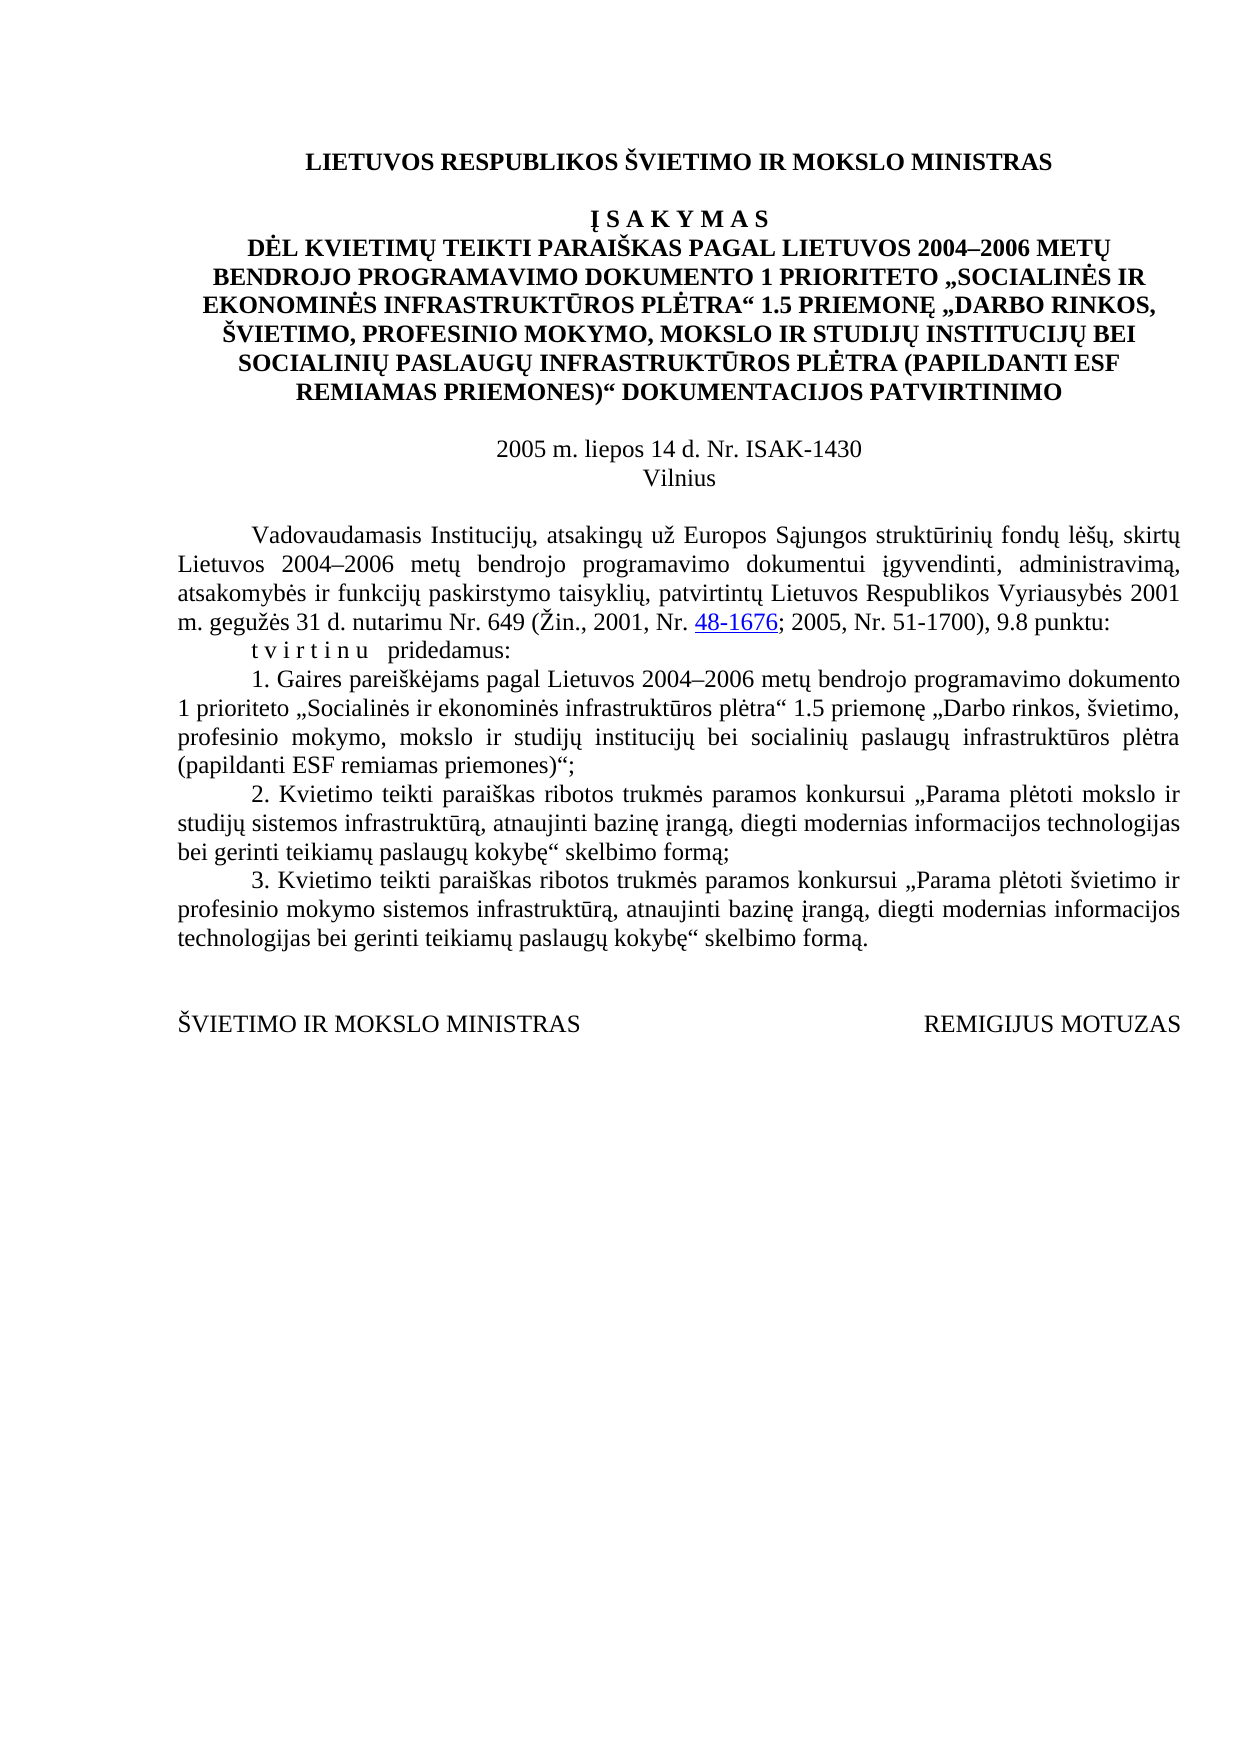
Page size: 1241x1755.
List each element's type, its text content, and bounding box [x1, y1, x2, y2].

text 2. Kvietimo teikti paraiškas ribotos trukmės paramos konkursui „Parama plėtoti mokslo ir studijų sistemos infrastruktūrą, atnaujinti bazinę įrangą, diegti modernias informacijos technologijas bei gerinti teikiamų paslaugų kokybę“ skelbimo formą; [177, 779, 1181, 866]
text 1. Gaires pareiškėjams pagal Lietuvos 2004–2006 metų bendrojo programavimo dokumento 1 prioriteto „Socialinės ir ekonominės infrastruktūros plėtra“ 1.5 priemonę „Darbo rinkos, švietimo, profesinio mokymo, mokslo ir studijų institucijų bei socialinių paslaugų infrastruktūros plėtra (papildanti ESF remiamas priemones)“; [177, 664, 1181, 779]
text 2005 m. liepos 14 d. Nr. ISAK-1430 [177, 434, 1181, 463]
text ŠVIETIMO IR MOKSLO MINISTRAS REMIGIJUS MOTUZAS [177, 1009, 1181, 1038]
text Į S A K Y M A S [177, 204, 1181, 233]
text LIETUVOS RESPUBLIKOS ŠVIETIMO IR MOKSLO MINISTRAS [177, 147, 1181, 176]
text tvirtinu pridedamus: [177, 636, 1181, 664]
text Vadovaudamasis Institucijų, atsakingų už Europos Sąjungos struktūrinių fondų lėšų, skirtų Lietuvos 2004–2006 metų bendrojo programavimo dokumentui įgyvendinti, administravimą, atsakomybės ir funkcijų paskirstymo taisyklių, patvirtintų Lietuvos Respublikos Vyriausybės 2001 m. gegužės 31 d. nutarimu Nr. 649 (Žin., 2001, Nr. 48-1676; 2005, Nr. 51-1700), 9.8 punktu: [177, 521, 1181, 636]
text DĖL KVIETIMŲ TEIKTI PARAIŠKAS PAGAL LIETUVOS 2004–2006 METŲ BENDROJO PROGRAMAVIMO DOKUMENTO 1 PRIORITETO „SOCIALINĖS IR EKONOMINĖS INFRASTRUKTŪROS PLĖTRA“ 1.5 PRIEMONĘ „DARBO RINKOS, ŠVIETIMO, PROFESINIO MOKYMO, MOKSLO IR STUDIJŲ INSTITUCIJŲ BEI SOCIALINIŲ PASLAUGŲ INFRASTRUKTŪROS PLĖTRA (PAPILDANTI ESF REMIAMAS PRIEMONES)“ DOKUMENTACIJOS PATVIRTINIMO [177, 233, 1181, 406]
text 3. Kvietimo teikti paraiškas ribotos trukmės paramos konkursui „Parama plėtoti švietimo ir profesinio mokymo sistemos infrastruktūrą, atnaujinti bazinę įrangą, diegti modernias informacijos technologijas bei gerinti teikiamų paslaugų kokybę“ skelbimo formą. [177, 866, 1181, 952]
text Vilnius [177, 463, 1181, 492]
